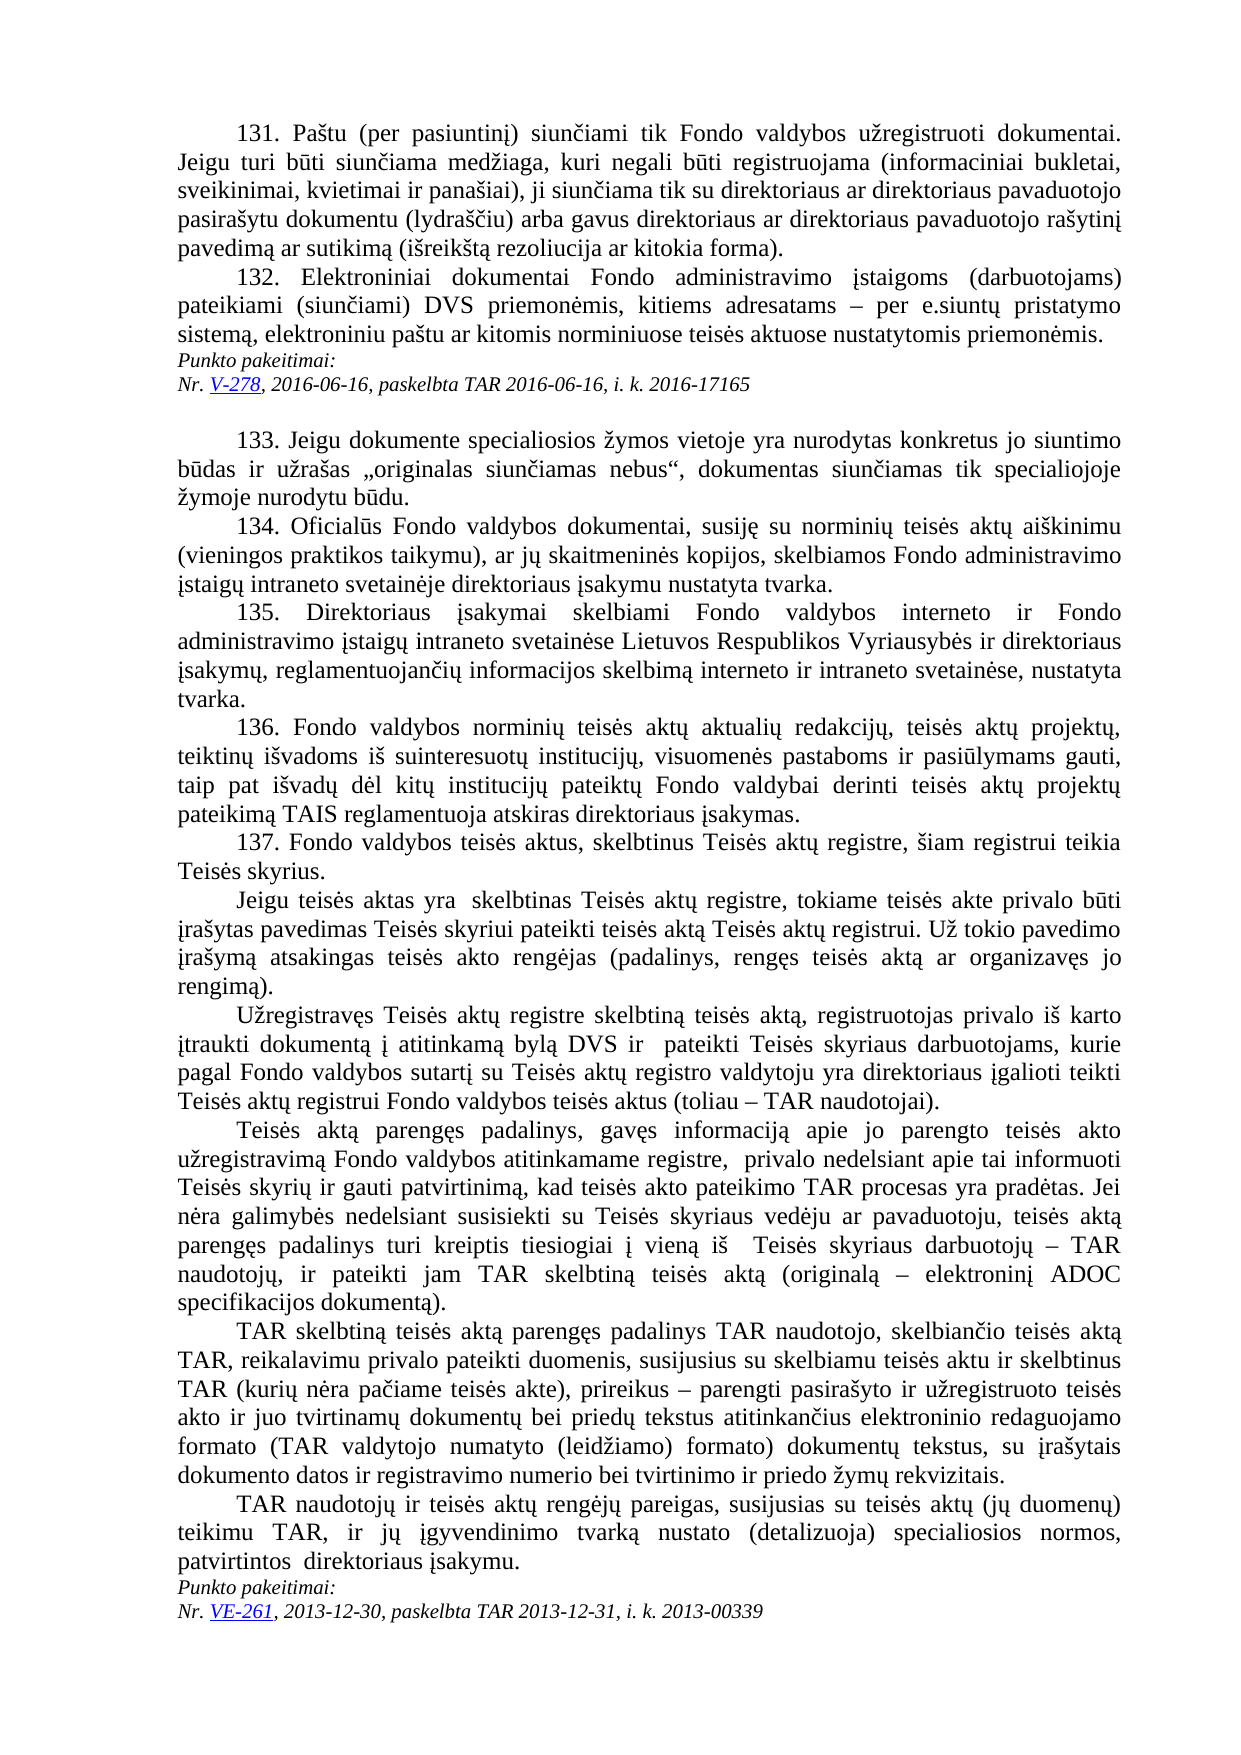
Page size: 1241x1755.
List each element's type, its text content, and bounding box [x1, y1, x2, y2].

text Punkto pakeitimai: [177, 348, 1122, 372]
text Nr. VE-261, 2013-12-30, paskelbta TAR 2013-12-31, i. k. 2013-00339 [177, 1599, 1122, 1623]
text TAR naudotojų ir teisės aktų rengėjų pareigas, susijusias su teisės aktų (jų duomenų) teikimu TAR, ir jų įgyvendinimo tvarką nustato (detalizuoja) specialiosios normos, patvirtintos direktoriaus įsakymu. [177, 1489, 1122, 1575]
text Teisės aktą parengęs padalinys, gavęs informaciją apie jo parengto teisės akto užregistravimą Fondo valdybos atitinkamame registre, privalo nedelsiant apie tai informuoti Teisės skyrių ir gauti patvirtinimą, kad teisės akto pateikimo TAR procesas yra pradėtas. Jei nėra galimybės nedelsiant susisiekti su Teisės skyriaus vedėju ar pavaduotoju, teisės aktą parengęs padalinys turi kreiptis tiesiogiai į vieną iš Teisės skyriaus darbuotojų – TAR naudotojų, ir pateikti jam TAR skelbtiną teisės aktą (originalą – elektroninį ADOC specifikacijos dokumentą). [177, 1115, 1122, 1316]
text Jeigu teisės aktas yra skelbtinas Teisės aktų registre, tokiame teisės akte privalo būti įrašytas pavedimas Teisės skyriui pateikti teisės aktą Teisės aktų registrui. Už tokio pavedimo įrašymą atsakingas teisės akto rengėjas (padalinys, rengęs teisės aktą ar organizavęs jo rengimą). [177, 885, 1122, 1000]
text Užregistravęs Teisės aktų registre skelbtiną teisės aktą, registruotojas privalo iš karto įtraukti dokumentą į atitinkamą bylą DVS ir pateikti Teisės skyriaus darbuotojams, kurie pagal Fondo valdybos sutartį su Teisės aktų registro valdytoju yra direktoriaus įgalioti teikti Teisės aktų registrui Fondo valdybos teisės aktus (toliau – TAR naudotojai). [177, 1000, 1122, 1115]
text 135. Direktoriaus įsakymai skelbiami Fondo valdybos interneto ir Fondo administravimo įstaigų intraneto svetainėse Lietuvos Respublikos Vyriausybės ir direktoriaus įsakymų, reglamentuojančių informacijos skelbimą interneto ir intraneto svetainėse, nustatyta tvarka. [177, 597, 1122, 712]
text 131. Paštu (per pasiuntinį) siunčiami tik Fondo valdybos užregistruoti dokumentai. Jeigu turi būti siunčiama medžiaga, kuri negali būti registruojama (informaciniai bukletai, sveikinimai, kvietimai ir panašiai), ji siunčiama tik su direktoriaus ar direktoriaus pavaduotojo pasirašytu dokumentu (lydraščiu) arba gavus direktoriaus ar direktoriaus pavaduotojo rašytinį pavedimą ar sutikimą (išreikštą rezoliucija ar kitokia forma). [177, 118, 1122, 262]
text TAR skelbtiną teisės aktą parengęs padalinys TAR naudotojo, skelbiančio teisės aktą TAR, reikalavimu privalo pateikti duomenis, susijusius su skelbiamu teisės aktu ir skelbtinus TAR (kurių nėra pačiame teisės akte), prireikus – parengti pasirašyto ir užregistruoto teisės akto ir juo tvirtinamų dokumentų bei priedų tekstus atitinkančius elektroninio redaguojamo formato (TAR valdytojo numatyto (leidžiamo) formato) dokumentų tekstus, su įrašytais dokumento datos ir registravimo numerio bei tvirtinimo ir priedo žymų rekvizitais. [177, 1316, 1122, 1489]
text 136. Fondo valdybos norminių teisės aktų aktualių redakcijų, teisės aktų projektų, teiktinų išvadoms iš suinteresuotų institucijų, visuomenės pastaboms ir pasiūlymams gauti, taip pat išvadų dėl kitų institucijų pateiktų Fondo valdybai derinti teisės aktų projektų pateikimą TAIS reglamentuoja atskiras direktoriaus įsakymas. [177, 712, 1122, 827]
text 134. Oficialūs Fondo valdybos dokumentai, susiję su norminių teisės aktų aiškinimu (vieningos praktikos taikymu), ar jų skaitmeninės kopijos, skelbiamos Fondo administravimo įstaigų intraneto svetainėje direktoriaus įsakymu nustatyta tvarka. [177, 511, 1122, 597]
text Punkto pakeitimai: [177, 1575, 1122, 1599]
text Nr. V-278, 2016-06-16, paskelbta TAR 2016-06-16, i. k. 2016-17165 [177, 372, 1122, 396]
text 132. Elektroniniai dokumentai Fondo administravimo įstaigoms (darbuotojams) pateikiami (siunčiami) DVS priemonėmis, kitiems adresatams – per e.siuntų pristatymo sistemą, elektroniniu paštu ar kitomis norminiuose teisės aktuose nustatytomis priemonėmis. [177, 262, 1122, 348]
text 137. Fondo valdybos teisės aktus, skelbtinus Teisės aktų registre, šiam registrui teikia Teisės skyrius. [177, 827, 1122, 885]
text 133. Jeigu dokumente specialiosios žymos vietoje yra nurodytas konkretus jo siuntimo būdas ir užrašas „originalas siunčiamas nebus“, dokumentas siunčiamas tik specialiojoje žymoje nurodytu būdu. [177, 425, 1122, 511]
